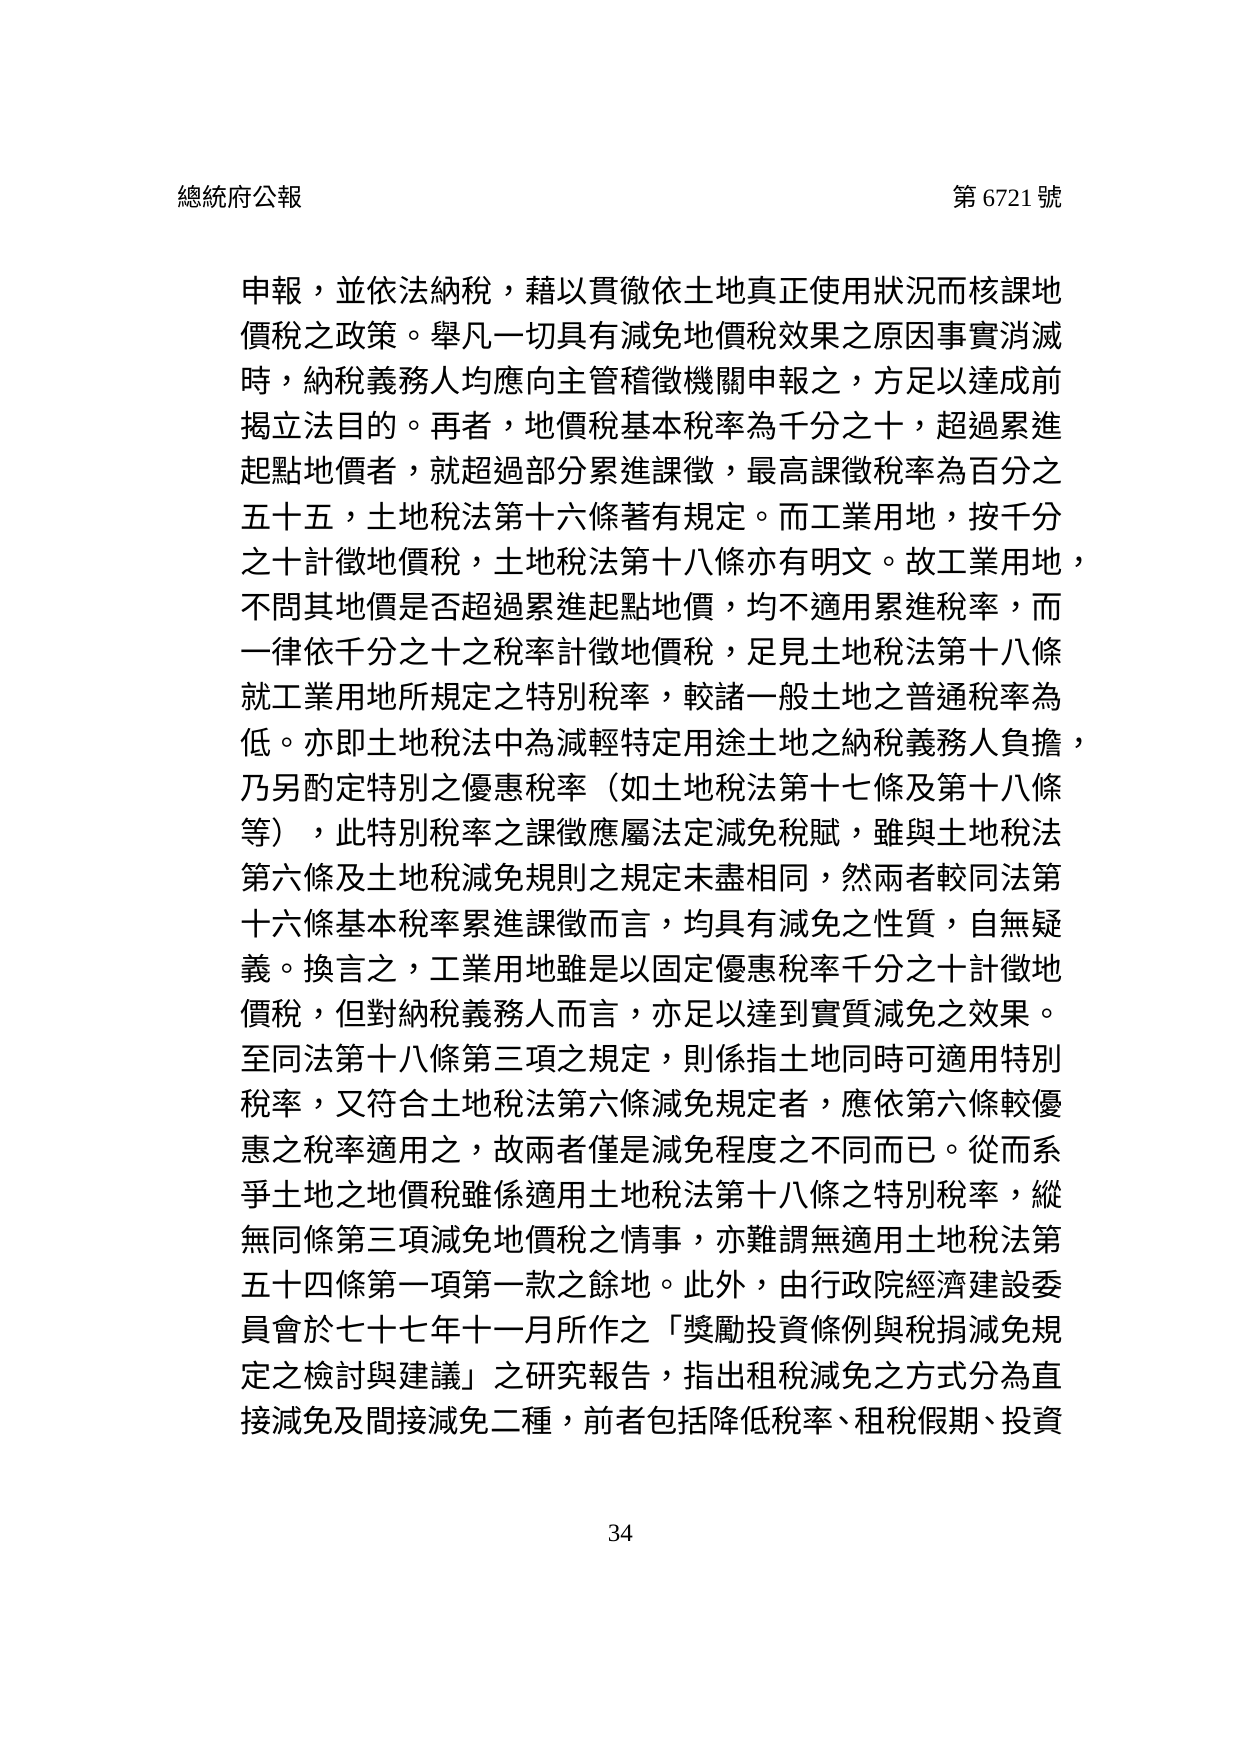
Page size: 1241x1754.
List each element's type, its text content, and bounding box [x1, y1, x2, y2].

text 四、原審斟酌全辯論意旨及調查證據結果，以：按「依第十七條及第十八條規定，得適用特別稅率之用地，土地所有權人應於每年（期）地價稅開徵四十日前提出申請，逾期申請者，自申請之次年期開始適用。前已核定而用途未變更者，以後免再申請。適用特別稅率之原因、事實消滅時，應即向主管稽徵機關申報。」「納稅義務人藉變更、隱匿地目等則或於減免地價稅或田賦之原因、事實消滅時，未向主管稽徵機關申報者，依左列規定辦理：一、逃稅或減輕稅賦者，除追補應納部分外，處短匿稅額或稅賦三倍之罰鍰。」分別為土地稅法第四十一條、第五十四條第一項第一款所明定。次按「核定按本法第十八條特別稅率計徵地價稅之土地，有左列情形之一者，應由土地所有權人申報改按一般用地稅率計徵地價稅﹕一、逾目的事業主管機關核定之期限尚未按核准計畫完成使用者。……」「適用特別稅率之原因、事實消滅時，土地所有權人應於三十日內向主管稽徵機關申報，未於限期內申報者，依本法第五十四條第一項第一款之規定辦理。」亦分別為土地稅法施行細則第十四條第二項第一款、第十五條所明定。是以稅捐稽徵機關為確實掌握稅源，落實實質課稅原則，當減免地價稅、適用特別稅率之原因、事實消滅時，土地所有權人即有主動向稅捐稽徵機關申報之義務，其未為申報而匿減稅賦，勢將造成國家稅收短損，進而影響建設發展。故為防範土地所有權人延不申報之情形發生，對於匿未申報之納稅義務人，得依法處以短匿稅額一定倍數之罰鍰，自符合公平原則。上訴人雖主張土地稅法第五十四條規定「適用特別稅率之原因事實消滅」作為裁罰之理由，卻在土地稅法施行細則中規範裁罰之構成要件，顯然有違關於人民權利之限制及行為裁罰之構成要件應以法律定之的「法律保留原則」，亦與租稅法律主義相悖云云，惟查，憲法第十九條規定，人民有依法律納稅之義務，係指人民僅依法律所定之納稅主體、稅目、稅率、納稅方法及租稅減免等項目而負繳納義務或享受減免繳納之優惠，舉凡應以法律明定之租稅項目，自不得以命令作不同之規定，否則即屬違反租稅法律主義，亦經司法院釋字第二一七號解釋在案。最高行政法院於八十七年度判字第二七五三號判決亦稱：「加徵滯納金係對納稅義務人違反結算申報作為義務所為之制裁，為增進公共利益所必要，與憲法並無牴觸。」準此，本件係上訴人因未盡申報協力義務而短匿地價稅，致遭被上訴人裁處罰鍰，與憲法上規定人民有依法律納稅之義務並不違背。又憲法第二十三條所揭櫫之法律保留原則，並不禁止行政機關依法律之授權發布施行細則或命令，就細節性、技術性之事項加以規定，俾利法律之實施，此觀司法院釋字第四八○號及第三二二號解釋自明。土地稅法施行細則係依據土地稅法第五十八條規定，授權由行政院訂定之。而土地稅法施行細則第十五條規定：「適用特別稅率之原因、事實消滅時，土地所有權人應於三十日內向主管稽徵機關申報，未於期限內申報者，依本法第五十四條第一項第一款之規定辦理。」係因土地稅法第四十一條第二項「適用特別稅率之原因、事實消滅時，應即向主管稽徵機關申報。」條文本身並無申報期限之規定，為彌補該條規定之不足，特有上開補充之規定，是項申報期間之規定，並未逾越授權母法即土地稅法之目的、內容及範圍，自難指該法規命令違法。至土地所有權人因適用特別稅率之原因、事實消滅而未依限申報，其裁罰之準據法乃為土地稅法第五十四條第一項第一款之規定，而非土地稅法施行細則第十五條本身，上訴人指土地稅法施行細則第十五條違反法律保留原則之規定，尚非的論。至土地稅法施行細則第十四條係規定申請適用特別稅率計徵地價稅應具備之要件，而同法第十五條之規定，乃為適用特別稅率之原因事實消滅時，土地所有權人應於三十日之期間內申報改按一般用地計徵地價稅，二者規範之內容不同，要無上訴人所指矛盾之處。上訴人復主張系爭土地適用工業用地之特別稅率，並非土地稅法第五十四條所規定減免地價稅之情形。且土地稅法第四十一條第二項所定「適用特別稅率之原因、事實消滅時」，應即向主管稽徵機關申報之情形，係指工業用地變為非工業用地，或土地稅法第十八條第二款至第五款特殊目的用地之原因消滅，方有土地稅法第四十一條第二項所定之申報義務。系爭土地上訴人主觀上自始均認為作工業使用，自無申報義務可言云云。惟查，土地稅法第五十四條第一項第一款係規定減免地價稅之原因事實消滅未向主管稽徵機關申報者，應追補稅款並處短匿稅額三倍之罰鍰。其中所謂「減免地價稅之原因事實」，係指一切足生減免地價稅效果之原因事實而言，要不囿以土地稅法第六條規定者為限。蓋減免地價稅之原因事實消滅，未向主管稽徵機關申報者，應追補稅款並處罰鍰之立法目的，係為敦促納稅義務人誠實申報，並依法納稅，藉以貫徹依土地真正使用狀況而核課地價稅之政策。舉凡一切具有減免地價稅效果之原因事實消滅時，納稅義務人均應向主管稽徵機關申報之，方足以達成前揭立法目的。再者，地價稅基本稅率為千分之十，超過累進起點地價者，就超過部分累進課徵，最高課徵稅率為百分之五十五，土地稅法第十六條著有規定。而工業用地，按千分之十計徵地價稅，土地稅法第十八條亦有明文。故工業用地，不問其地價是否超過累進起點地價，均不適用累進稅率，而一律依千分之十之稅率計徵地價稅，足見土地稅法第十八條就工業用地所規定之特別稅率，較諸一般土地之普通稅率為低。亦即土地稅法中為減輕特定用途土地之納稅義務人負擔，乃另酌定特別之優惠稅率（如土地稅法第十七條及第十八條等），此特別稅率之課徵應屬法定減免稅賦，雖與土地稅法第六條及土地稅減免規則之規定未盡相同，然兩者較同法第十六條基本稅率累進課徵而言，均具有減免之性質，自無疑義。換言之，工業用地雖是以固定優惠稅率千分之十計徵地價稅，但對納稅義務人而言，亦足以達到實質減免之效果。至同法第十八條第三項之規定，則係指土地同時可適用特別稅率，又符合土地稅法第六條減免規定者，應依第六條較優惠之稅率適用之，故兩者僅是減免程度之不同而已。從而系爭土地之地價稅雖係適用土地稅法第十八條之特別稅率，縱無同條第三項減免地價稅之情事，亦難謂無適用土地稅法第五十四條第一項第一款之餘地。此外，由行政院經濟建設委員會於七十七年十一月所作之「獎勵投資條例與稅捐減免規定之檢討與建議」之研究報告，指出租稅減免之方式分為直接減免及間接減免二種，前者包括降低稅率、租稅假期、投資扣抵與就源扣繳等，後者則包括加速折舊、提列準備金、損失前抵及後延與延緩課稅等，故減免地價稅之方式，本不限於免稅及減少應納稅額二種方式而已，降低稅率亦為實質減免地價稅之方式。抑且，最高行政法院八十五年度判字第七四五號判決亦謂原係適用特別稅率課徵地價稅，納稅義務人未於該適用特別稅率之原因消滅，依法向稅捐稽徵機關申報，難謂不負過失責任，應不得主張免罰。此外，高雄市政府財政局就系爭土地除依稅捐稽徵法第二十一條規定補徵五年差額地價稅外，應否再適用土地稅法第五十四條第一項第一款規定裁罰，向財政部函請核釋，茲據財政部函覆：「有關中國○○股份有限公司所有 貴市○○段第五一八地號等四筆土地，未按目的事業主管機關核定之期限完成建廠，除依法補稅外，如有土地稅法施行細則第十五條規定之情事，仍應依該法條規定辦理。」是以，土地稅法第五十四條第一項第一款中「減免地價之原因事實」，不以土地稅法第六條之減免情形為限，上訴人主張系爭土地適用優惠稅率並非屬減免地價稅之情形，自無土地稅法第五十四條第一項第一款裁處罰鍰之適用云云，不足為採。至於上訴人另主張其向台○公司價購系爭土地後，主觀上始終認為系爭土地作為工業用地使用，從未變更其用途，因此不須再提出申請。且自八十三年起，被上訴人亦仍依工業用地之特別稅率予以核課，而上訴人亦信賴被上訴人核課之處分，繳納稅捐。況被上訴人亦從未依土地稅法第四十二條規定，於每年開徵特別稅率之六十日前將有關規定通知上訴人，從而上訴人並無故意違反土地稅法第四十一條及第五十四條第一項所定之情事，自不應受罰云云。經查，土地稅法施行細則第十三條第一款規定：「依本法第十八條第一項特別稅率計徵地價稅之土地，指左列各款土地經按目的事業主管機關核定規劃使用者：一 工業用地：為依區域計畫法或都市計畫法劃定之工業區或依其他法律規定之工業用地，及工業主管機關核准工業或工廠使用範圍內之土地。……」本件上訴人於七十七年間向台○公司價購系爭土地後，雖於七十九年十月間以系爭土地向高雄市政府建設局申請興建爐管預製廠、噴砂場等，經高雄市政府建設局以七十九年十一月二十日高市建設一字第一二五六九二○二號函准核發上訴人工廠設立許可證，並敘明須於核准之日起二年內完成建廠，且於試車後三個月內辦妥工廠登記，逾期工廠設立許可證失效。嗣上訴人持該函並檢附工廠設立許可證、建物配置平面圖等資料向被上訴人申請按工業用地優惠稅率課徵地價稅，被上訴人亦准許上訴人自八十一年起按優惠稅率課徵地價稅在案。嗣被上訴人所屬前鎮分處於八十九年九月五日辦理稅地清查，發現系爭土地未按高雄市政府建設局之核定使用，且未於二年期限內完成建廠及辦妥工廠登記，復經同年九月十六日進行現場勘查，發現廠區內有辦公室乙棟，廠房數棟，廠房老舊，均屬台○公司所遺留之舊屋，非其取得後所興建，窗戶多處毀損、地板多處有鳥糞，足徵上訴人迄八十二年間於系爭土地上仍未完成建廠，顯已逾目的事業主管機關（高雄市政府建設局）核定建廠之期限，則原核准之工廠設立許可證即屬失效，上訴人殊難諉為全不知情。是上訴人陳稱其主觀上始終認為系爭土地作為工業用地使用云云，顯為事後卸責之詞，不足採信。又上訴人未於期限內完成建廠之登記，則其用以作為工業用地而適用特別稅率之原因、事實即屬消滅。茲依土地稅法施行細則第十四條第二項第一款規定：「逾目的事業主管機關核定之期限尚未按核准計畫完成使用者。」應由土地所有權人申報改按一般用地稅率計徵地價稅，惟上訴人未於適用特別稅率之原因消滅後，依法向被上訴人申報改按一般稅率計徵地價稅，核其行為，縱非故意，亦難辭應負過失之責任，應不得主張免罰。上訴人主張其並無故意違反土地稅法第四十一條及第五十四條第一項所定之情事，自不應受罰云云，亦不足採。另上訴人主張本件裁罰處分已逾越五年之稽徵期間云云，惟按「稅捐之核課期間，依左列規定：……二 依法應由納稅義務人實貼之印花稅，及應由稅捐稽徵機關依稅籍底冊或查得資料核定課徵之稅捐，其核課期間為五年。」「前條第一項核課期間之起算，依左列規定：……四 由稅捐稽徵機關按稅籍底冊或查得資料核定徵收之稅捐，自該稅捐所屬徵期屆滿之翌日起算。」「地價稅由直轄市或縣（市）主管稽徵機關按照地政機關編送之地價歸戶冊及地籍異動通知資料核定」分別為稅捐稽徵法第二十一條第一項第二款、第二十二條第四款及土地稅法第四十條前段所明定。準此，地價稅之核課期間為自所屬徵期屆滿之翌日起五年。系爭土地自八十二年起適用特別稅率之原因事實即已消滅，詳如前述，嗣被上訴人所屬前鎮分處於八十九年九月五日進行稅地清查，並查獲上訴人未依規定向被上訴人申報改按一般用地稅率計徵地價稅，乃核定上訴人應補繳自八十五年至八十八年地價稅之差額二○七、五二三、○九九元，而八十四年以前短匿之部分則因已逾核課期間而未列入（至八十九年之地價稅已改按一般用地稅率計徵亦未列入），依法並無不合。是被上訴人依土地稅法第五十四條第一項第一款規定，處上訴人以短匿稅額三倍之罰鍰，自無逾越稽徵期間。上訴人上開主張，尚不足採。原判決以上訴人所有系爭土地自八十二年起適用特別稅率之原因事實即已消滅，惟未依法於期限內申報改按一般用地稅率計徵地價稅，乃依土地稅法第五十四條第一項第一款規定，處以短匿稅額二○七、五二三、○九九元之三倍罰鍰計六二二、五六九、二九七元，認事用法，並無違誤等為其判斷之基礎，並說明其證據之取捨，而以上訴人之訴為無理由，予以駁回，經核無違誤。 [177, 266, 1063, 1441]
